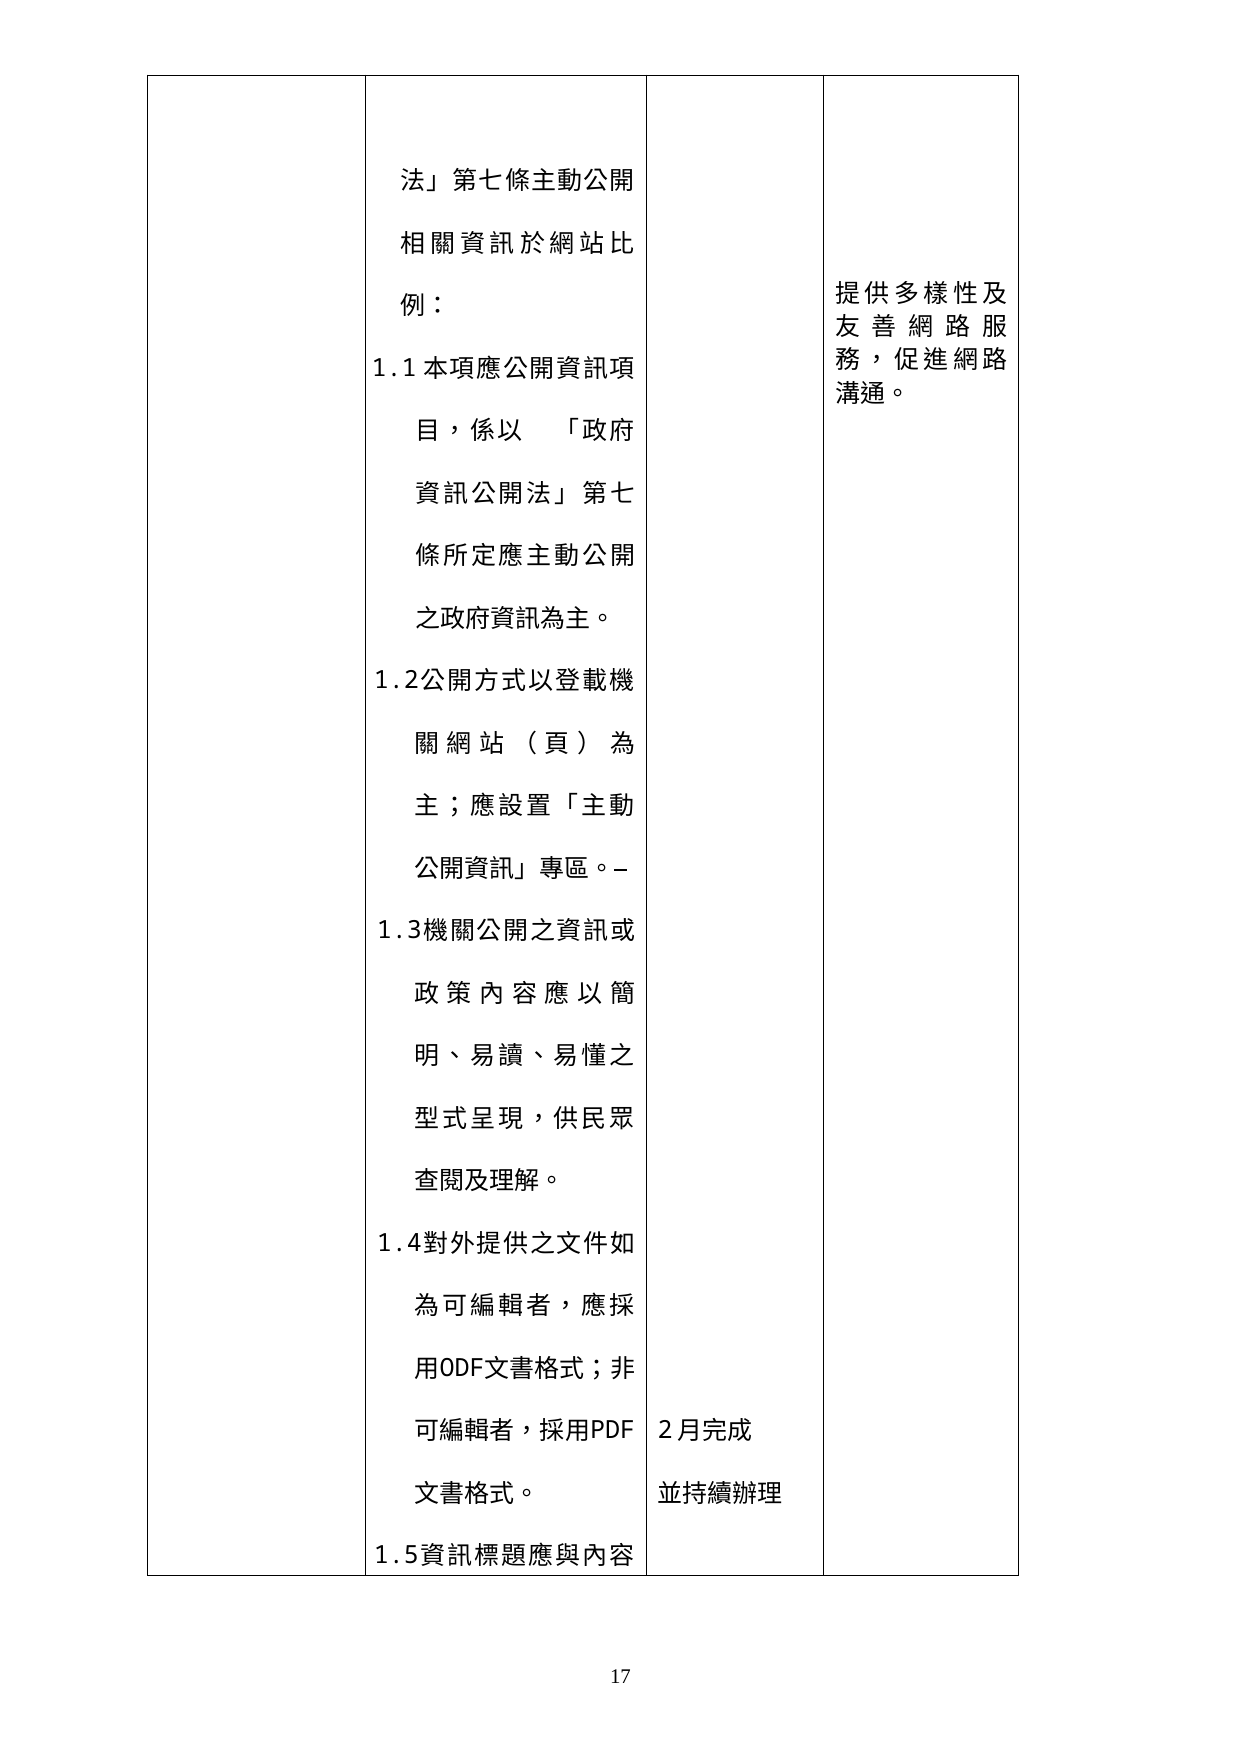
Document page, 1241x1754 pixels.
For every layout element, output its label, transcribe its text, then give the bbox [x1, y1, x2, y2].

table_cell 2月完成 並持續辦理 [647, 76, 823, 1574]
table_cell 1.環境美（綠）化及提供舒適、明亮、整潔、具特色的洽公場所。 2.申辦動線規劃妥適並符合民眾使用習慣。 3.設置核心設施（含法定設施）包括：服務櫃檯、座椅、盥洗室、哺集乳室、無障礙設施（斜坡道、電梯、專用停車位、愛心鈴、身心障礙專用盥洗室等），以及申辦書表和填寫範例。 4.設有一般設施包括：書寫台、電腦（網路）、免費無線上網、飲水機、公用電話、影印機、停車位、諮商（陳述）室，以及宣導資料和文具用品。 5.上開設施應視機關業務與服務對象需求(如銀髮族、外籍人士、新住民…等)，提供合宜的服務設施，並確保設施品質。 6.依「行政院及所屬各機關（構）辦理無線上網服務永續發展作業原則」提供服務。 7.設置各項行政設備及輔助文件（具）時，考量「環境友善行為」因素，彰顯環保作為。 1.服務人員服務態度和藹，答詢詳盡，態度良好。服務人員應有識別證、制服或背心，方便民眾識別。 2.服務人員（或志工）於洽公場所主動招呼民眾，協助民眾檢查攜帶證件是否齊備或告知標準程序，並引導民眾至正確櫃台或場所辦理。 3.定期辦理服務禮儀訓練。 4.定期辦理電話禮貌測試（依據政府服務品質獎「電話禮貌測試量表」測試），並有紀錄資料及辦理電話禮貌訓練。 5.每季辦理服務禮貌模範人員評選，塑造親切友善洽公環境。 6.服務人員具備相當的專業能力足以勝任服務工作，服務人員「回應品質」品質應包含所具備的專業知識（含法令）、對於處理流程及要件的熟悉程度。 7.服務人員主動且正確地提供與問題有關的完整資訊予詢問民眾，提供「一次告知」服務。 8.視業務與服務對象需求，提升服務人員相關外語能力。 9.增加外部評鑑機制：跨機關合作辦理『秘密客』為民服務電話禮貌測試及為民服務現場實地檢核作業。 1.服務行銷內容：除一般服務措施溝通外，亦包括機關單位對於研擬計畫之宣告、徵求意見、相關建議採納與否之說明、確定實施日期及內容公告、執行現況績效及檢討變動方向等。 2.行銷方式：依據服務對象之不同，運用多元化的行銷方式，行銷適當的內容亦應檢討分析因行銷活動而瞭解服務內容或有意願來使用服務項目、設施的人數及成長情形，以評估行銷效益。。 3.機關、單位得自行辦理或運用社會資源或與企業、團體、社區等結合，進行服務行銷。 4.結合社區、電台、學校、機關、大型活動，提升對外施政溝通場次及成長率。 5.透過新聞機制增加對外施政溝通次數及成長率（如電子媒體、網站、LED跑馬燈、報章雜誌、電台等）。 1.運用社會資源或與企業、團體、社區等結合，進行施政溝通。 2.邀集各機關、學校或團體至本機關（單位）參訪各項施政措施及服務內容；或本機關（單位）至外機關參訪交流等。 3.配合民俗節慶、宗教活動進行施政與道安宣導。 1.本機關服務設施推廣予民眾多加利用（如加水、打氣、換燈泡、開放路考場練習、行動監理車下鄉服務、N合一便民服務、輔導考照服務等），並能紀錄統計次數及成長率。 2.增設機關FB粉絲團，增加機關服務資訊之強度及能見度。 3.參與各級政府單位舉辦之競賽(如健康職場、金檔獎等)。 1.提供單一窗口，民眾可以從「單一窗口」獲得多種或整合的服務，亦即「一處收件、全程服務」、「全櫃員式服務窗口」，強調以內部作業取代民眾奔波。 2.提供全功能櫃台： 2.1提供多種服務，單一窗口能提供服務項目的完整程度，以「窗口種類越少」，但「每類窗口可辦理的業務及服務事項越多」為目標，強調單一窗口業務整併程度。 2.2提供單一窗口整合流程服務，如有專案諮詢功能的單一窗口服務。 3.窗口平均等候人數超過3人或10分鐘，應即啟動備援機制，以縮短民眾等候時間。 1.簡化「臨櫃辦理」案件（民眾於現場辦理案件）及「非臨櫃辦理」案件（民眾非經臨櫃直接辦理完成之案件，如線上申辦、書面申請或臨櫃收件續處案件等）的申辦流程。 2.檢討並簡化申辦流程，提供民眾更便捷之服務。如案件處理時間縮短情形；提出流程簡化前後之比較；減少申辦案件所需檢附之書表謄本情形；或是向主管機關提出流程簡化之建議及其他有助於簡化流程之作為。 3.落實走動式服務，午休或尖峰時段，調整服務人員值班時間（延後或縮短午休時間）或配置較多人力服務，以維持服務人力符合窗口等待人數之比例。 4.推動減少申辦案件核章數及申辦案件書表減量。 5.提供免填書表，加速作業效率與資料正確性。 6.增加網路線上申辦項目，並統計成長比率。 1.減少民眾申辦案件時應檢附的文件種類，包括申請書（表）、同意書、授權書、證件正本、影本或謄本等。 2.提供一次補件告知單，以減少申請人補件次數。 3.運用跨機關電子閘門或資訊共享平台查詢資料，簡化民眾申辦案件流程情形。包括使用跨機關電子閘門認證辦理案件及使用跨機關電子閘門認證辦理案件數成長比例增加。 1.提供案件承辦資訊(單位及電話) 、標準處理程序及辦理時限等訊息，且於服務場所及機關（單位）網站（頁）公布標準處理流程，並主動告知申請人處理程序。 2.清楚標示申辦案件（服務項目）作業時程、所需費用、所需書表及附繳書證。 3.申辦案件作業時間符合所訂時限。 4.申辦案件(服務項目)提供現場、電話、傳真、網路及其他方式（如APP或二維條碼等）查詢。 5.機關（單位）受理案件後提供申請人收件確認訊息（如簽收單及回條等）；處理案件若超過標準作業時間有主動告知申請人之機制。 1.針對民眾意見、抱怨及新聞輿情妥善處理，並針對處理結果進行滿意度調查，應分析檢討改進，進而產出新的服務措施。 2.民眾意見及抱怨來源，區分為「現場」及「非現場」（如透過電話、網路、電子郵件、書面、媒體等方式）2類，並應有完善的追蹤處理機制。 3.民眾意見處理滿意度增減情形檢討。 增加不同管道民眾建言方式，設置網路信箱、首長信箱，方便民眾提供建言，並確實依據有關規定，審慎、迅速、正確處理民眾所提問題。 1.訂定民眾意見（含新聞輿情）處理機制及標準作業程序，且定期進行檢討，並提供協談諮商（陳述）服務。 2.統計回應處理時效並檢討。 1.建立服務滿意度追蹤回饋機制。 2.定期辦理滿意度趨勢分析，並提出改善服務措施等。 1.根據服務對象及類型的不同，定期設計與執行合適之滿意度調查。滿意度調查項目應包含洽公環境、服務禮儀、服務專業性、服務措施等。調查結果回饋於業務推動中，以持續精進服務作為並提出改善服務措施，且有執行績效。 2.為了解組織發展及服務品質提升的關鍵，並應針對內部同仁（包含首長）進行滿意度調查。 3.有效設計及執行滿意度調查，重視調查的信度及效度，包括抽樣方法、樣本數代表性、調查結果的分析等，並製作趨勢分析建議檢討改善措施或執行績效。 4.針對民眾意見、抱怨及新聞輿情妥善處理，並針對處理結果進行滿意度調查，應分析檢討改進，進而產出新的服務措施。 5.對於各種活動辦理民眾意見調查。 1.依據「政府資訊公開法」第七條主動公開相關資訊於網站比例： 1.1本項應公開資訊項目，係以 「政府資訊公開法」第七條所定應主動公開之政府資訊為主。 1.2公開方式以登載機關網站（頁）為主；應設置「主動公開資訊」專區。 1.3機關公開之資訊或政策內容應以簡明、易讀、易懂之型式呈現，供民眾查閱及理解。 1.4對外提供之文件如為可編輯者，應採用ODF文書格式；非可編輯者，採用PDF文書格式。 1.5資訊標題應與內容一致，所有資料的網站（頁）超連結皆有效且正確，引用他人資料要標明來源出處或版權，並提供連結。 1.6機關應主動盤點及開放依法應公開之公開性資料或無法規限制之業務資料 1.7訂定網站（頁）資料定期更新規定（含標準作業程序），並據以執行，避免有無明顯錯誤及過期資訊。 2.服務措施及出版品資訊周知度： 2.1公開方式以登載機關網站（頁）為主。 2.2公開出版品應注意著作權相關規定。 3.資訊檢索服務妥適性及友善程度：機關網站（頁）符合「身心障礙者權益保障法」第五十二條之二規定，通過無障礙檢測，並取得認證。 4.資訊內容正確程度： 4.1應積極維護網站（頁)資訊，無錯誤及過期資訊以確保公佈資訊的正確性。 4.2資訊標題應與內容一致，網站（頁）資訊超連結皆應有效且正確，引用他人資料要標明來源出處或版權，並提供連結。 4.3訂定網站（頁）資料定期更新規定（含標準作業程序），並據以執行。 1.機關資訊內容包括公報、公告、法令、電子表單、施政計畫、機關活動及新聞等。 2.檢索方式包括：關鍵字、全文、交叉、站內、分類檢索及其他方式。 3.提供檢索功能說明、檢索功能使用範例，及找不到資訊時的建議。 4.提供檢索資訊過多時分頁方式檢索，及檢索結果依相似程度、時間、主題等方式排列。 5.機關網站首頁版面配置應符合民眾需求，提供方便瀏覽、查詢資料及使用網站之服務。 1.1.機關應提供多元的網 路參與管道，如國發會建置之公共政策網路參與平臺(http://join.gov.tw)、留言板、民意論壇、網路投票、民意調查等，供民眾反映意見。另亦應善用Web 2.0網路社群，定期與民眾互動及回應，以提高民眾參與度 2.結合上級機關建置之社群網站提供服務，以符合平臺向上集中原則。。 1.線上服務量能： 1.1提供民眾申請書表下載民眾服務申辦、網路繳費、取件通知及預約等民眾需求之線上服務項目。 1.2提供線上服務時，應發展民眾需求的重點項目，如機關有涉及外籍人士申辦業務者，得視服務對象需求適時提供外語線上申辦服務。 1.3提出線上服務項目、創新作為及成長情形；分析民眾使用線上服務案件數占該項服務總案件數之比例、提出提供線上服務項目數占總服務項目數比例；及民眾使用線上服務成長檢討。 1.4申辦表單及線上申辦項目主動登錄至政府入口網，利用不同管道提供民眾使用。 1.5提供線上服務應注意使用者隱私權保護措施，並建立隱私權侵害處理機制。 2.線上服務推廣績效： 2.1定期蒐集瞭解民眾需求，選擇使用率高且適合線上服務項目，增進服務效益。 2.2 透過推廣行銷活動提升民眾對於線上服務的認知與回應。 3.電子表單簡化績效：檢討現行電子表單之必要性與合宜性，評估是否予以簡併或刪除。 機關網頁與我的e政府、電子化政府入口網、地方政府與監理機關相關業務網頁連結及維護，並提供主題、施政與服務三種分類檢索。 1.創新服務標竿學習效益：所提之創新服務，提供作為其他機關（單位）標竿學習效益與擴散效果。 2.組織內部創新機制及運作情形： 2.1應使組織內部創新機制及運作成為機關產生創新服務之關鍵所在。 2.2應確保內部創新機制之建立與運作情形並常態性運作。 2.3所推動的創新服務措施應與組織內部創新機制有實際運作之關連(例如透過內部提案或外部標竿學習產生)，內化成為機關（單位）運作一部分。 1.服務流程改造：以政府為一體的概念，透過跨機關合作及資通訊科技的運用，提供民眾一站式整合服務，簡化民眾申辦流程及時間。。 2.專人全程服務：改變由民眾四處奔波洽辦業務的服務模式，由政府機關內部進行協調整合，提供專人全程服務。 3.服務評價回饋：利用即時評價機制調查民眾接受服務意見，並回饋至機關（單位）內業務流程之改善 1.行動化服務：衡酌機關資源，發展能提供多數服務對象使用的行動化服務，提升洽辦業務的便利性。 2.客製化服務：因應所轄地區或業務之特性，並整合服務客群之需求，提供在地化、客製化之服務。 1.跨機關電子查驗：善用資訊系統針對政府已有或公權力可調閱的資訊，進行跨機關電子查驗作業，減少民眾於申辦業務時，所需檢附之佐證資料。 2.公私協力或異業結盟：結合社會資源或與私部門合作，延伸服務據點。 3.偏遠地區監理服務：結合駕訓班辦理偏遠地區機車考照，同時進行交安推廣，並受理車輛定檢、報廢等簡易業務；協調環保局，跨機關至委託代檢單位、駕訓班辦理機車排氣檢驗。 [366, 76, 646, 1574]
table_cell 提供多樣性及友善網路服務，促進網路溝通。 [824, 76, 1018, 1574]
table_cell 一、提升服務品質，深化服務績效 (一)考量民眾洽公之便利性及實用性，合宜改造服務場所，合理充實更新服務設施。 (二)建立服務人員專業、親切、具責任感之優質形象，主動協助民眾申辦、導引服務，並提供業務諮詢。 (三)善用傳播媒體及公聽會、說明會、村里民大會等公眾場合，針對服務對象及業務特性擬定行銷策略，溝通政府施政措施及執行成效。 (四)聯合企業、社會團體辦理或主動參與各項公益事務，傳遞政府服務訊息及功能。 (五)積極推展機關服務作為，爭取民眾之認同，或參加外部競賽之肯定。 二、便捷服務程序，確保流程透明 (一)設置全功能櫃台，提供單一窗口服務，促進機關內部橫向連繫，加強服務人員處理各項申辦案件知能，縮短民眾等候時間。 (二)澈底診斷簡化作業流程、辦理時限及申請書表等，訂定明確作業程序及量化服務指標，建立標準作業規範。 (三)檢討申辦案件應附（繳）書證（謄本）之必要性，並予以減量;配合推動電子謄本政策，提高申辦案件相關資料查驗使用電子謄本認證之比例。 (四)公開各項服務標準作業程序資訊。在不違反資訊公開規定及隱私權保護前提下，各機關（單位）應建立申辦或申請案件公開查詢機制，提供民眾瞭解案件處理流程及進度。 三、探查民意趨勢，建立顧客關係 (一)建立民眾抱怨處理機制，提供即時、有效之處理方式，減少處理時間成本，降低民眾抱怨頻率。 (二)廣開民眾建言管道，鼓勵民眾提供建言；重視民眾興革建議及陳情案件，確實依據有關規定，審慎、迅速、正確地處理問題。 (三)建立新聞媒體及報章輿論快速回應機制及標準作業程序，主動為政策辯護或更正不實內容，以導正社會視聽。 (四)有系統地建立「常見問題集」（ＦＡＱ）管理機制，轉換民眾意見成為服務政策或措施；或透過民眾需求轉化為服務政策或措施。 (五)定期辦理民眾意見調查，分析調查結果，改進服務缺失；強化問卷內容及測量方式之設計及評價結果分析；研析滿意度趨勢，並與同性質機關進行比較，供改進服務之參考。 四、豐富服務資訊，促進網路溝通 (一)主動規劃公開機關基本資料、核心政策、執行計畫、服務措施及預決算情形等重要資訊。提供之資訊內容需正確連結並即時更新。 (二)機關網站或網頁設計應符合國際評比。網站（頁）資訊檢索應規劃提供多樣性檢索方式；並遵循相關規範標示電子資料，提供分類檢索服務。 (三)規劃建置多元化電子參與管道，如意見留言板、線上論壇、網路投票、網路民調等，簡化相關互動及操作方式，以提供民眾友善網路溝通環境。 (四)賡續推動網站（線上）申辦業務及服務項目，提供完整申辦資訊及安全申辦認證，並規劃新增申辦項目， 提高線上申 辦使用率。 (五)鼓勵建置跨機關資訊整合平台，提升政府資訊資源共享及使用效率。 五、創新服務方式，整合服務資源 (一)強調主動檢討，發掘服務過程及提供方式之問題，運用法令與流程檢討再造、民間資源引進、資訊科技應用等有效率的工具，規劃創新性、整合性的措施以解決服務問題。 (二)檢討現有為民服務工作廣度、深度，並主動協調整合性質重複或相關聯服務工作，針對民眾需求，重新規劃設計有創意之加值服務。 (三)著眼於服務產出之目的與結果，力求有價值之創新服務型態與方式多元化，以較少的成本得到更好的服務品質，體現社會正義或公共價值。 (四)鼓勵機關（單位）勇於突破現行機關（單位）間之隔閡，從政府服務資源整合及共享角度出發，規劃跨機關水平整合服務或業務體系垂直整合服務。 [148, 76, 365, 1574]
